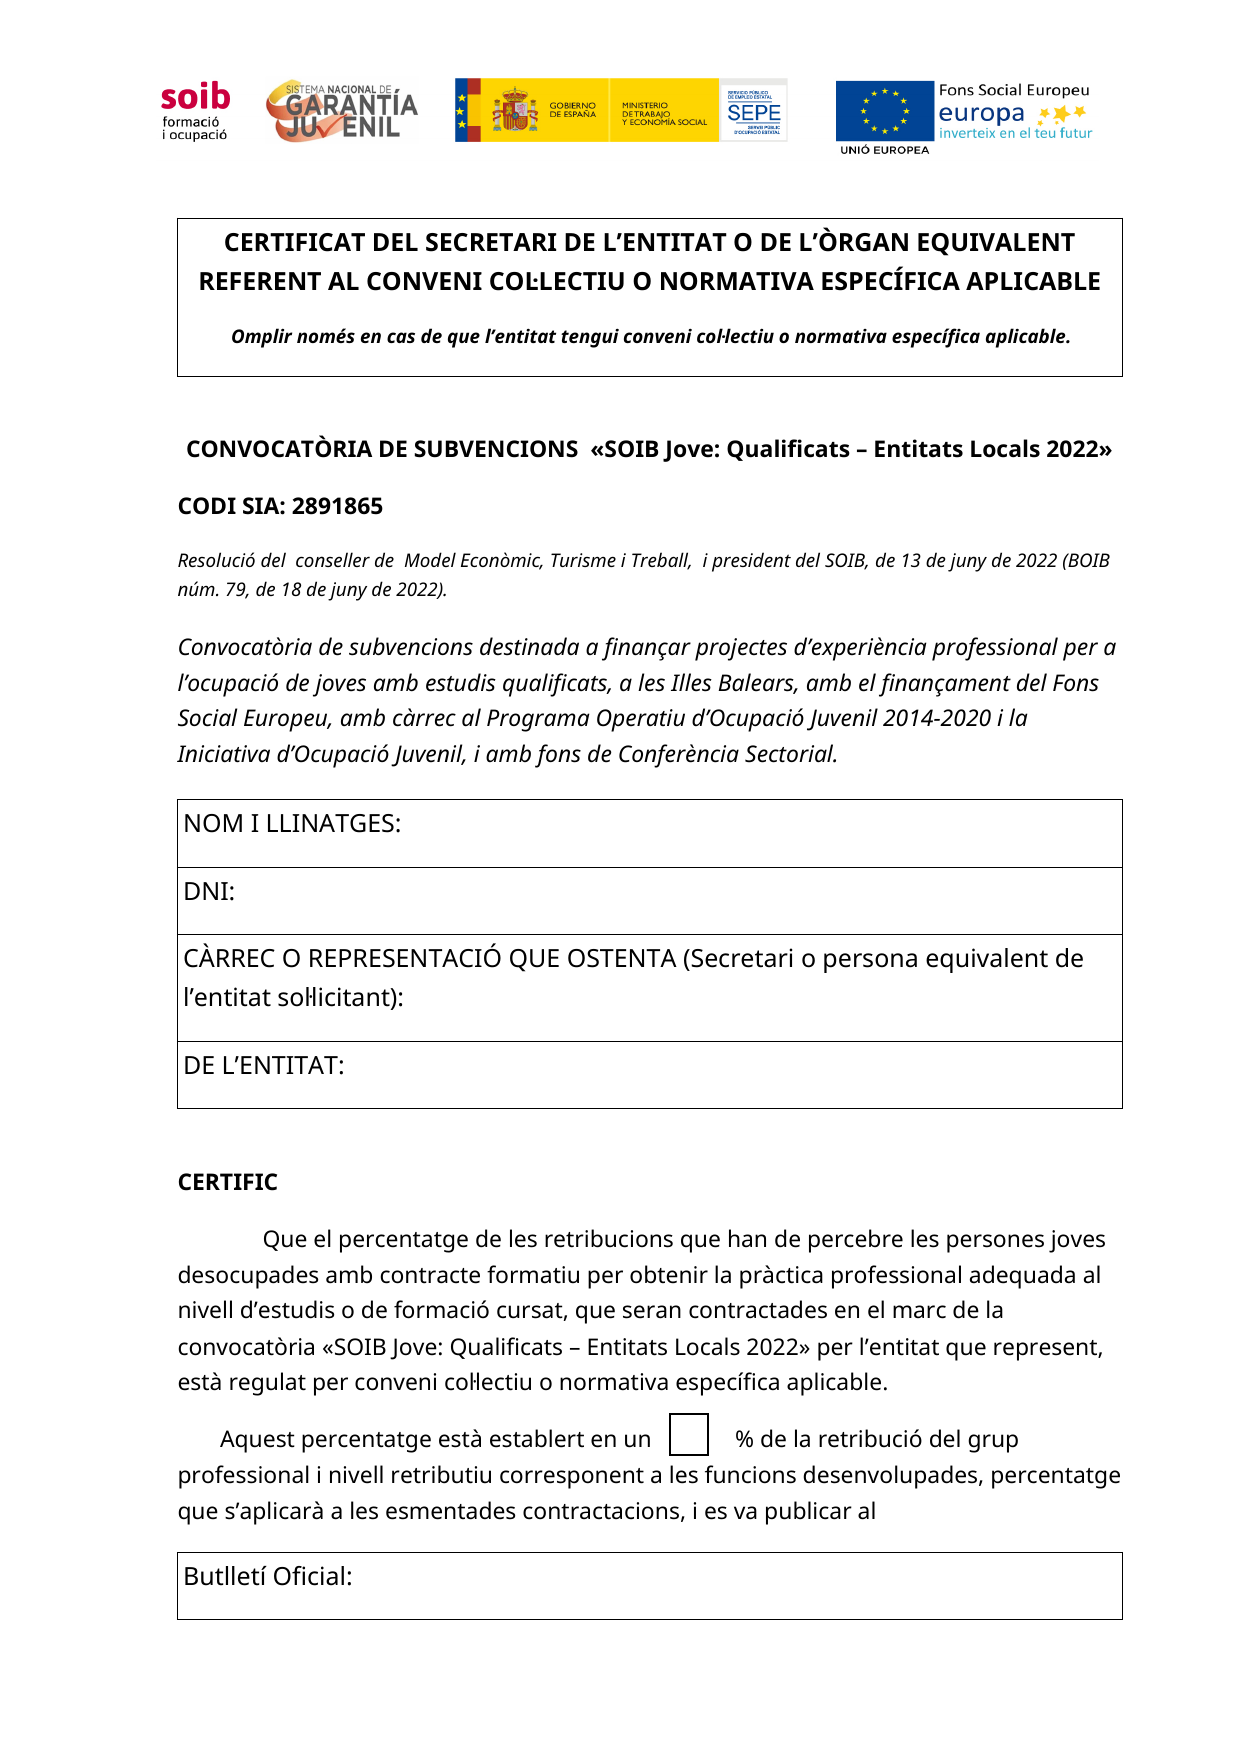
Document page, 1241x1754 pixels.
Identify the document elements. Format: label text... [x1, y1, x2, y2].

table_cell DNI: [178, 868, 1122, 934]
text Que el percentatge de les retribucions que han de percebre les persones joves desocupades amb contracte formatiu per obtenir la pràctica professional adequada al nivell d’estudis o de formació cursat, que seran contractades en el marc de la convocatòria «SOIB Jove: Qualificats – Entitats Locals 2022» per l’entitat que represent, està regulat per conveni col·lectiu o normativa específica aplicable. [177, 1223, 1122, 1398]
text Convocatòria de subvencions destinada a finançar projectes d’experiència professional per a l’ocupació de joves amb estudis qualificats, a les Illes Balears, amb el finançament del Fons Social Europeu, amb càrrec al Programa Operatiu d’Ocupació Juvenil 2014-2020 i la Iniciativa d’Ocupació Juvenil, i amb fons de Conferència Sectorial. [177, 631, 1122, 769]
table_cell DE L’ENTITAT: [178, 1042, 1122, 1108]
table_cell CÀRREC O REPRESENTACIÓ QUE OSTENTA (Secretari o persona equivalent de l’entitat sol·licitant): [178, 935, 1122, 1041]
picture [156, 73, 1100, 161]
table_header Butlletí Oficial: [178, 1553, 1122, 1619]
text CONVOCATÒRIA DE SUBVENCIONS «SOIB Jove: Qualificats – Entitats Locals 2022» [177, 433, 1122, 465]
text CERTIFIC [177, 1166, 1122, 1197]
table_header NOM I LLINATGES: [178, 800, 1122, 867]
subtitle Resolució del conseller de Model Econòmic, Turisme i Treball, i president del SOIB, de 13 de juny de 2022 (BOIB núm. 79, de 18 de juny de 2022). [177, 547, 1122, 602]
text CODI SIA: 2891865 [177, 490, 1122, 521]
text Aquest percentatge està establert en un % de la retribució del grup professional i nivell retributiu corresponent a les funcions desenvolupades, percentatge que s’aplicarà a les esmentades contractacions, i es va publicar al [177, 1423, 1122, 1526]
table_header CERTIFICAT DEL SECRETARI DE L’ENTITAT O DE L’ÒRGAN EQUIVALENT REFERENT AL CONVENI COL·LECTIU O NORMATIVA ESPECÍFICA APLICABLE Omplir només en cas de que l’entitat tengui conveni col·lectiu o normativa específica aplicable. [178, 219, 1122, 376]
